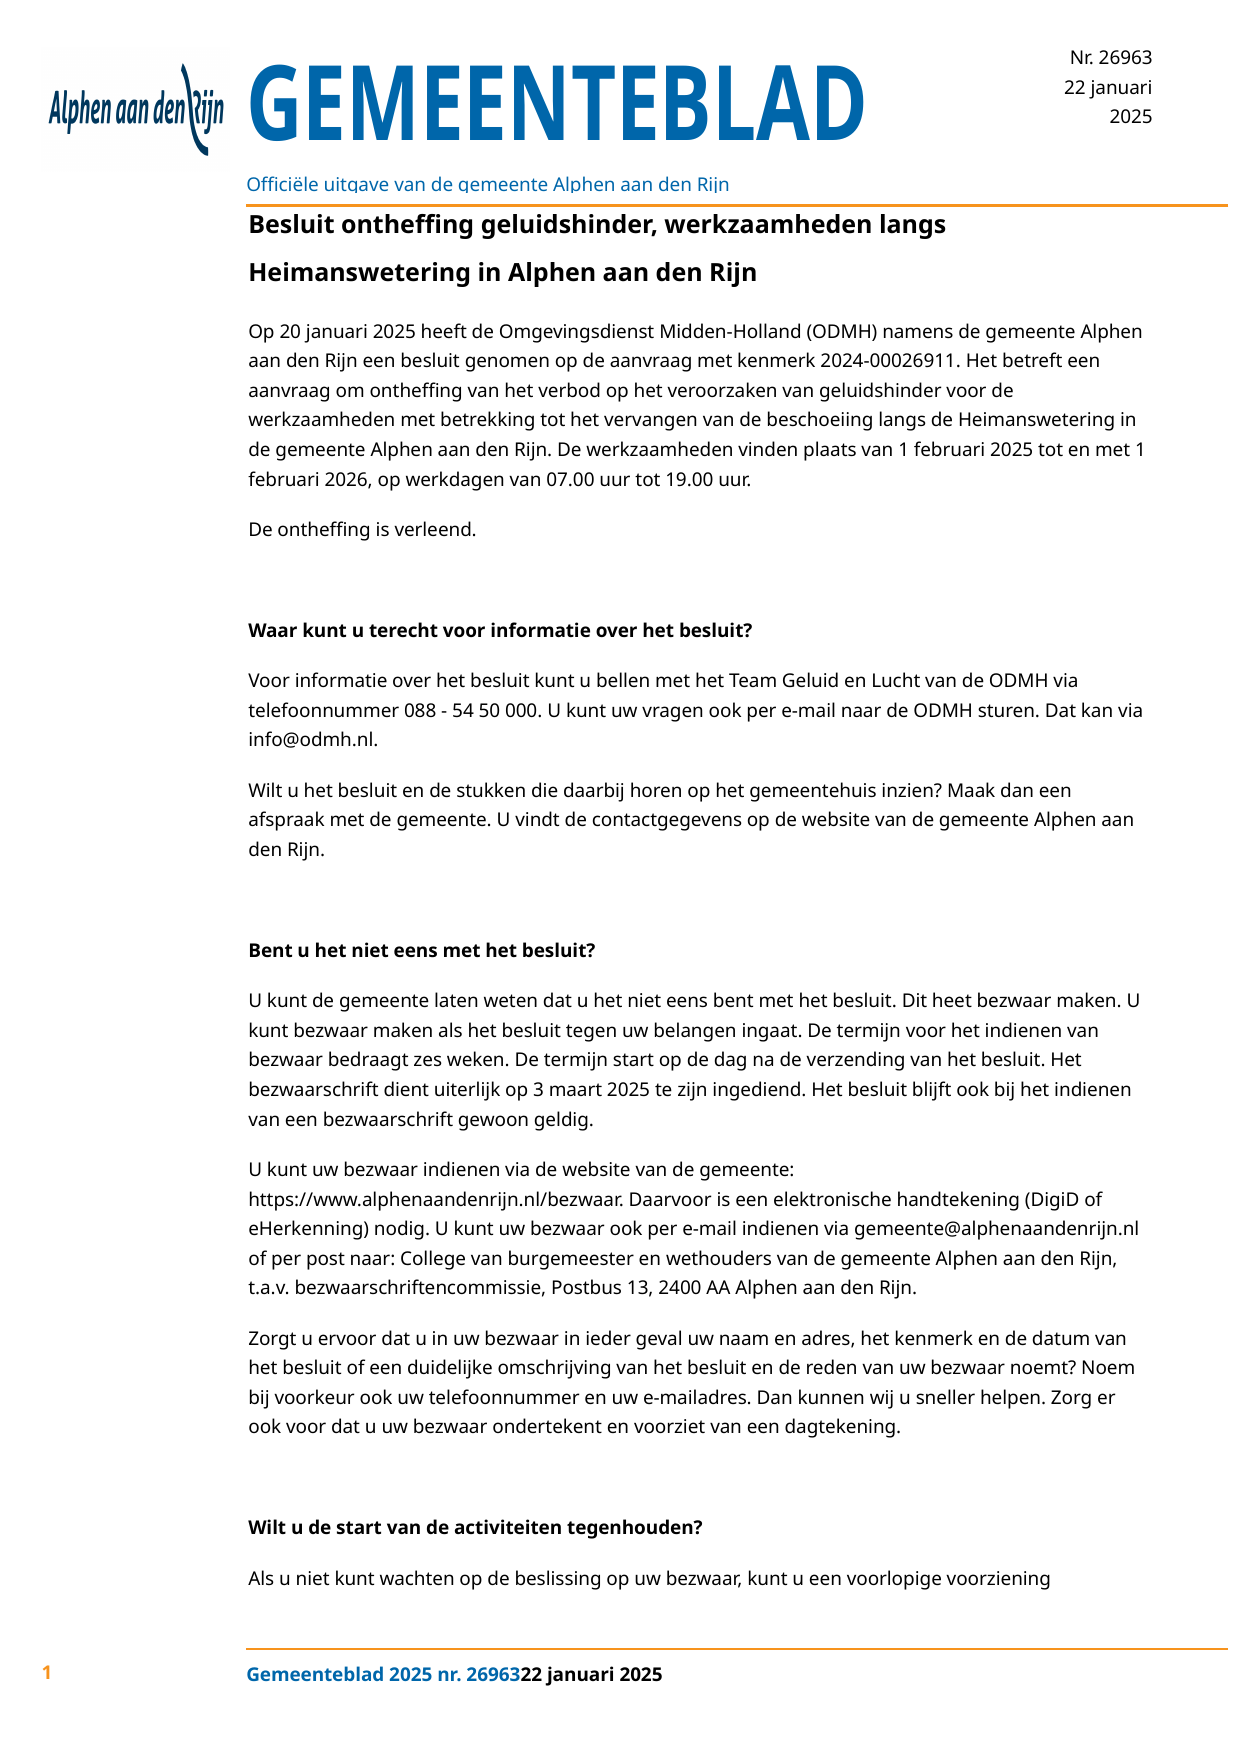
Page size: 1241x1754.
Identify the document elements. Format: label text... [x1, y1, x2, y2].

text U kunt de gemeente laten weten dat u het niet eens bent met het besluit. Dit heet bezwaar maken. U kunt bezwaar maken als het besluit tegen uw belangen ingaat. De termijn voor het indienen van bezwaar bedraagt zes weken. De termijn start op de dag na de verzending van het besluit. Het bezwaarschrift dient uiterlijk op 3 maart 2025 te zijn ingediend. Het besluit blijft ook bij het indienen van een bezwaarschrift gewoon geldig. [248, 987, 1152, 1132]
text Wilt u de start van de activiteiten tegenhouden? [248, 1514, 1152, 1540]
text Besluit ontheffing geluidshinder, werkzaamheden langs Heimanswetering in Alphen aan den Rijn [248, 207, 1152, 288]
text Als u niet kunt wachten op de beslissing op uw bezwaar, kunt u een voorlopige voorziening [248, 1565, 1152, 1591]
text De ontheffing is verleend. [248, 516, 1152, 542]
text Op 20 januari 2025 heeft de Omgevingsdienst Midden-Holland (ODMH) namens de gemeente Alphen aan den Rijn een besluit genomen op de aanvraag met kenmerk 2024-00026911. Het betreft een aanvraag om ontheffing van het verbod op het veroorzaken van geluidshinder voor de werkzaamheden met betrekking tot het vervangen van de beschoeiing langs de Heimanswetering in de gemeente Alphen aan den Rijn. De werkzaamheden vinden plaats van 1 februari 2025 tot en met 1 februari 2026, op werkdagen van 07.00 uur tot 19.00 uur. [248, 318, 1152, 492]
text Zorgt u ervoor dat u in uw bezwaar in ieder geval uw naam en adres, het kenmerk en de datum van het besluit of een duidelijke omschrijving van het besluit en de reden van uw bezwaar noemt? Noem bij voorkeur ook uw telefoonnummer en uw e-mailadres. Dan kunnen wij u sneller helpen. Zorg er ook voor dat u uw bezwaar ondertekent en voorziet van een dagtekening. [248, 1325, 1152, 1439]
text Waar kunt u terecht voor informatie over het besluit? [248, 617, 1152, 643]
text Bent u het niet eens met het besluit? [248, 937, 1152, 963]
picture [41, 47, 231, 172]
text Wilt u het besluit en de stukken die daarbij horen op het gemeentehuis inzien? Maak dan een afspraak met de gemeente. U vindt de contactgegevens op de website van de gemeente Alphen aan den Rijn. [248, 777, 1152, 862]
text U kunt uw bezwaar indienen via de website van de gemeente: https://www.alphenaandenrijn.nl/bezwaar. Daarvoor is een elektronische handtekening (DigiD of eHerkenning) nodig. U kunt uw bezwaar ook per e-mail indienen via gemeente@alphenaandenrijn.nl of per post naar: College van burgemeester en wethouders van de gemeente Alphen aan den Rijn, t.a.v. bezwaarschriftencommissie, Postbus 13, 2400 AA Alphen aan den Rijn. [248, 1156, 1152, 1300]
text Voor informatie over het besluit kunt u bellen met het Team Geluid en Lucht van de ODMH via telefoonnummer 088 - 54 50 000. U kunt uw vragen ook per e-mail naar de ODMH sturen. Dat kan via info@odmh.nl. [248, 667, 1152, 752]
